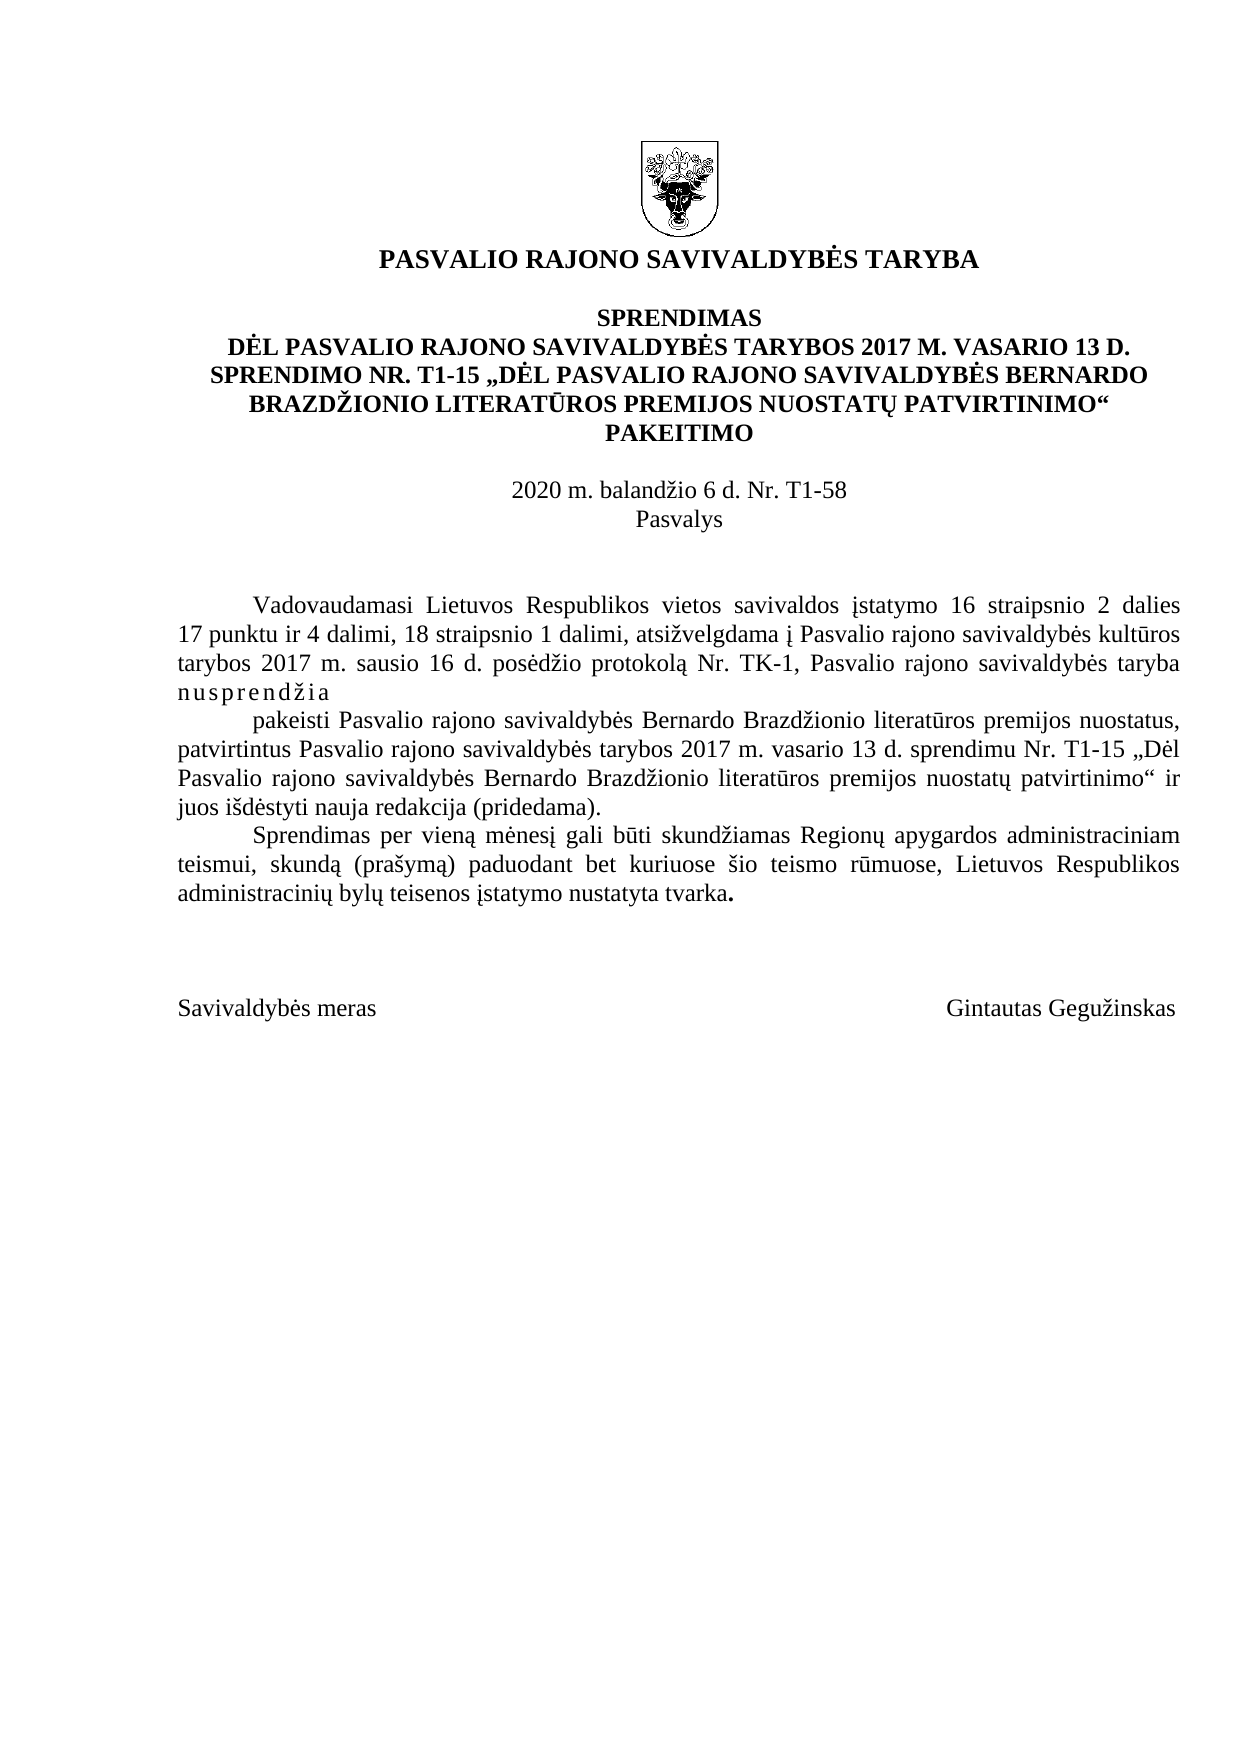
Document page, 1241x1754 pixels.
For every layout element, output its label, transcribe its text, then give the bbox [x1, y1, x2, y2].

text 2020 m. balandžio 6 d. Nr. T1-58 [177, 476, 1181, 504]
text Sprendimas [177, 303, 1181, 332]
text Savivaldybės meras Gintautas Gegužinskas [177, 993, 1181, 1022]
text Pasvalys [177, 504, 1181, 533]
text Dėl pasvalio rajono savivaldybės tarybos 2017 m. vasario 13 d. sprendimo nr. T1-15 „dėl pasvalio rajono savivaldybės BERNARDO BRAZDŽIONIO LITERATŪROS PREMIJOS NUOSTATŲ PATVIRTINIMO“ pakeitimo [177, 332, 1181, 447]
text Sprendimas per vieną mėnesį gali būti skundžiamas Regionų apygardos administraciniam teismui, skundą (prašymą) paduodant bet kuriuose šio teismo rūmuose, Lietuvos Respublikos administracinių bylų teisenos įstatymo nustatyta tvarka. [177, 821, 1181, 907]
text Pasvalio rajono savivaldybės taryba [177, 243, 1181, 274]
text Vadovaudamasi Lietuvos Respublikos vietos savivaldos įstatymo 16 straipsnio 2 dalies 17 punktu ir 4 dalimi, 18 straipsnio 1 dalimi, atsižvelgdama į Pasvalio rajono savivaldybės kultūros tarybos 2017 m. sausio 16 d. posėdžio protokolą Nr. TK-1, Pasvalio rajono savivaldybės taryba nusprendžia [177, 591, 1181, 706]
text pakeisti Pasvalio rajono savivaldybės Bernardo Brazdžionio literatūros premijos nuostatus, patvirtintus Pasvalio rajono savivaldybės tarybos 2017 m. vasario 13 d. sprendimu Nr. T1-15 „Dėl Pasvalio rajono savivaldybės Bernardo Brazdžionio literatūros premijos nuostatų patvirtinimo“ ir juos išdėstyti nauja redakcija (pridedama). [177, 706, 1181, 821]
